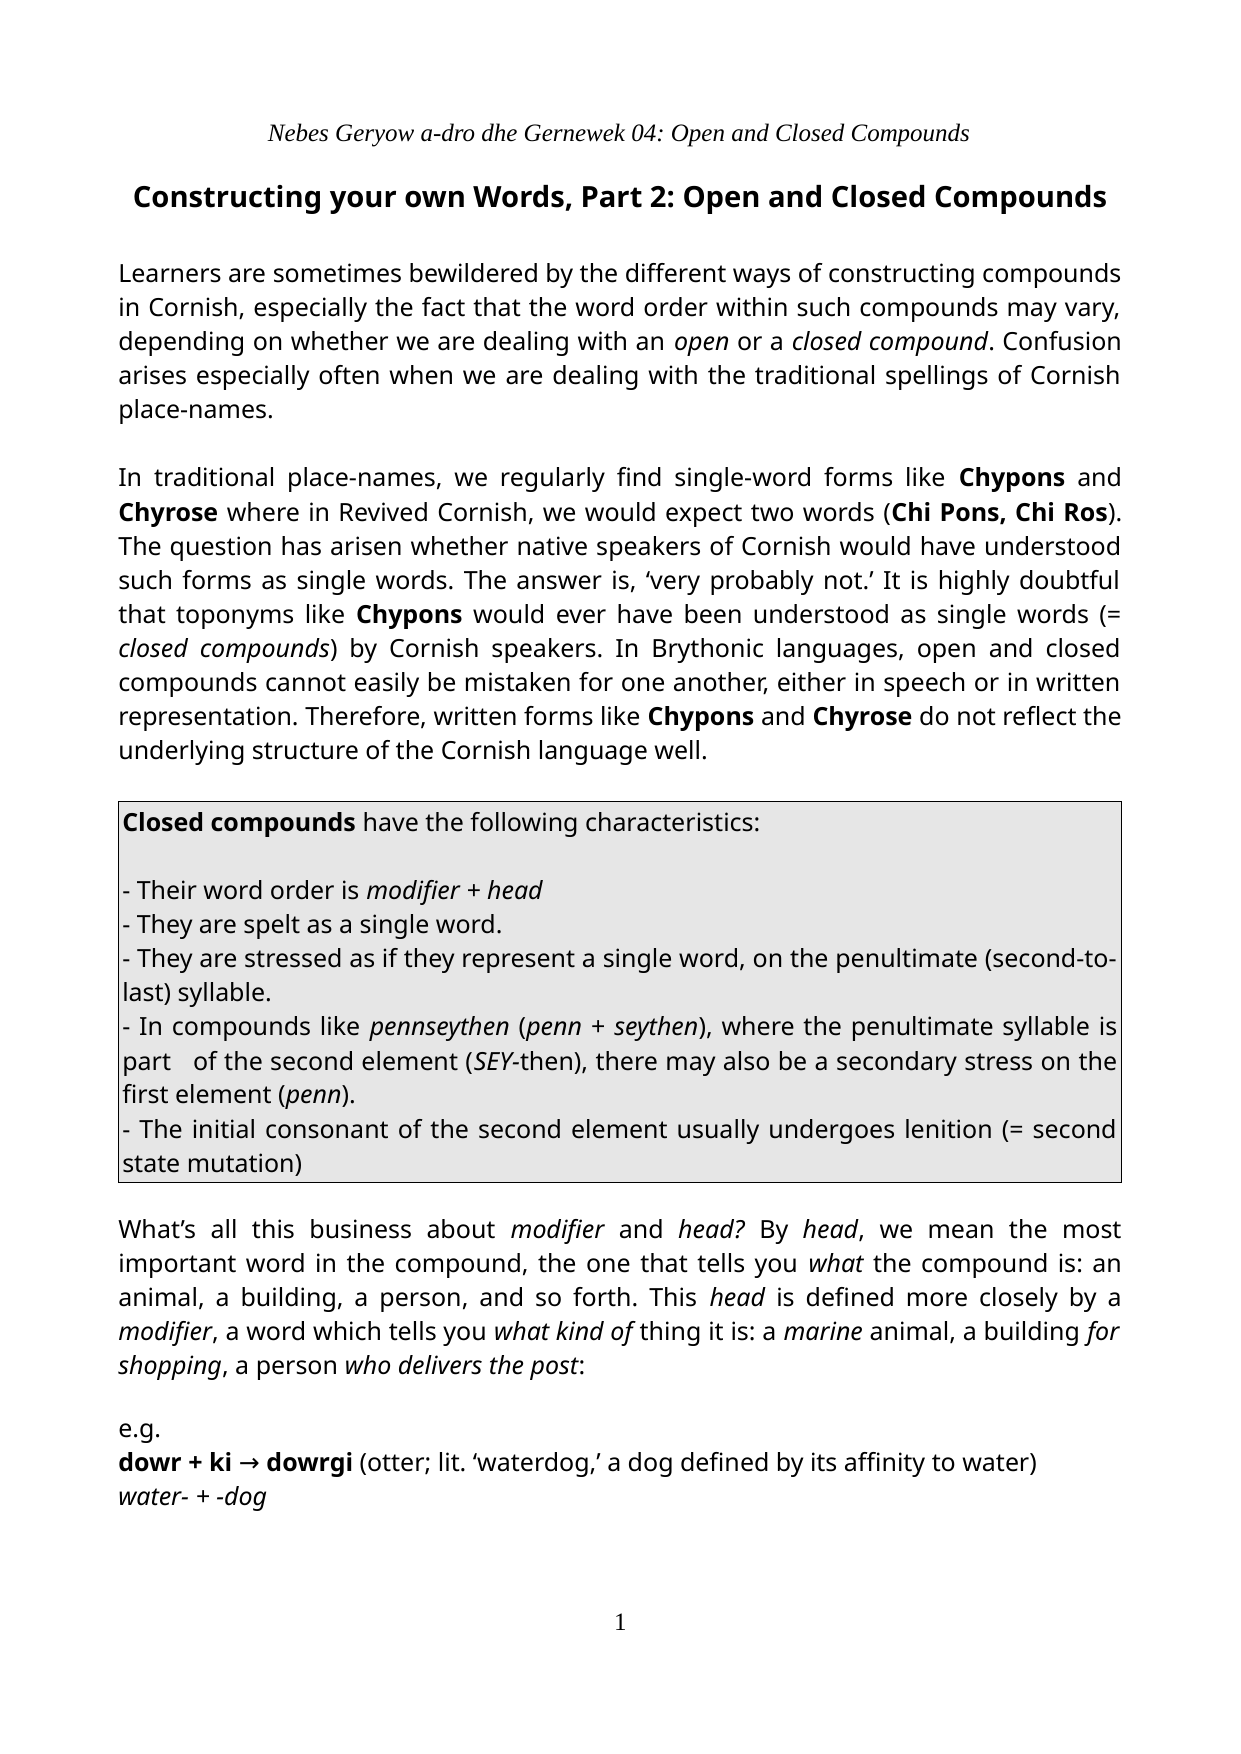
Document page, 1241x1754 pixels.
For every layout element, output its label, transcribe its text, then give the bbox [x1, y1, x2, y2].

text - They are stressed as if they represent a single word, on the penultimate (second-to- last) syllable. [119, 937, 1121, 1005]
text water- + -dog [118, 1479, 1122, 1513]
text dowr + ki → dowrgi (otter; lit. ‘waterdog,’ a dog defined by its affinity to water) [118, 1444, 1122, 1479]
text Learners are sometimes bewildered by the different ways of constructing compounds in Cornish, especially the fact that the word order within such compounds may vary, depending on whether we are dealing with an open or a closed compound. Confusion arises especially often when we are dealing with the traditional spellings of Cornish place-names. [118, 256, 1122, 426]
text In traditional place-names, we regularly find single-word forms like Chypons and Chyrose where in Revived Cornish, we would expect two words (Chi Pons, Chi Ros). The question has arisen whether native speakers of Cornish would have understood such forms as single words. The answer is, ‘very probably not.’ It is highly doubtful that toponyms like Chypons would ever have been understood as single words (= closed compounds) by Cornish speakers. In Brythonic languages, open and closed compounds cannot easily be mistaken for one another, either in speech or in written representation. Therefore, written forms like Chypons and Chyrose do not reflect the underlying structure of the Cornish language well. [118, 460, 1122, 767]
text - Their word order is modifier + head [119, 869, 1121, 903]
text Closed compounds have the following characteristics: [119, 802, 1121, 835]
text What’s all this business about modifier and head? By head, we mean the most important word in the compound, the one that tells you what the compound is: an animal, a building, a person, and so forth. This head is defined more closely by a modifier, a word which tells you what kind of thing it is: a marine animal, a building for shopping, a person who delivers the post: [118, 1212, 1122, 1382]
text e.g. [118, 1411, 1122, 1444]
text - The initial consonant of the second element usually undergoes lenition (= second state mutation) [119, 1107, 1121, 1182]
text Constructing your own Words, Part 2: Open and Closed Compounds [118, 176, 1122, 216]
text - In compounds like pennseythen (penn + seythen), where the penultimate syllable is part of the second element (SEY-then), there may also be a secondary stress on the first element (penn). [119, 1005, 1121, 1107]
